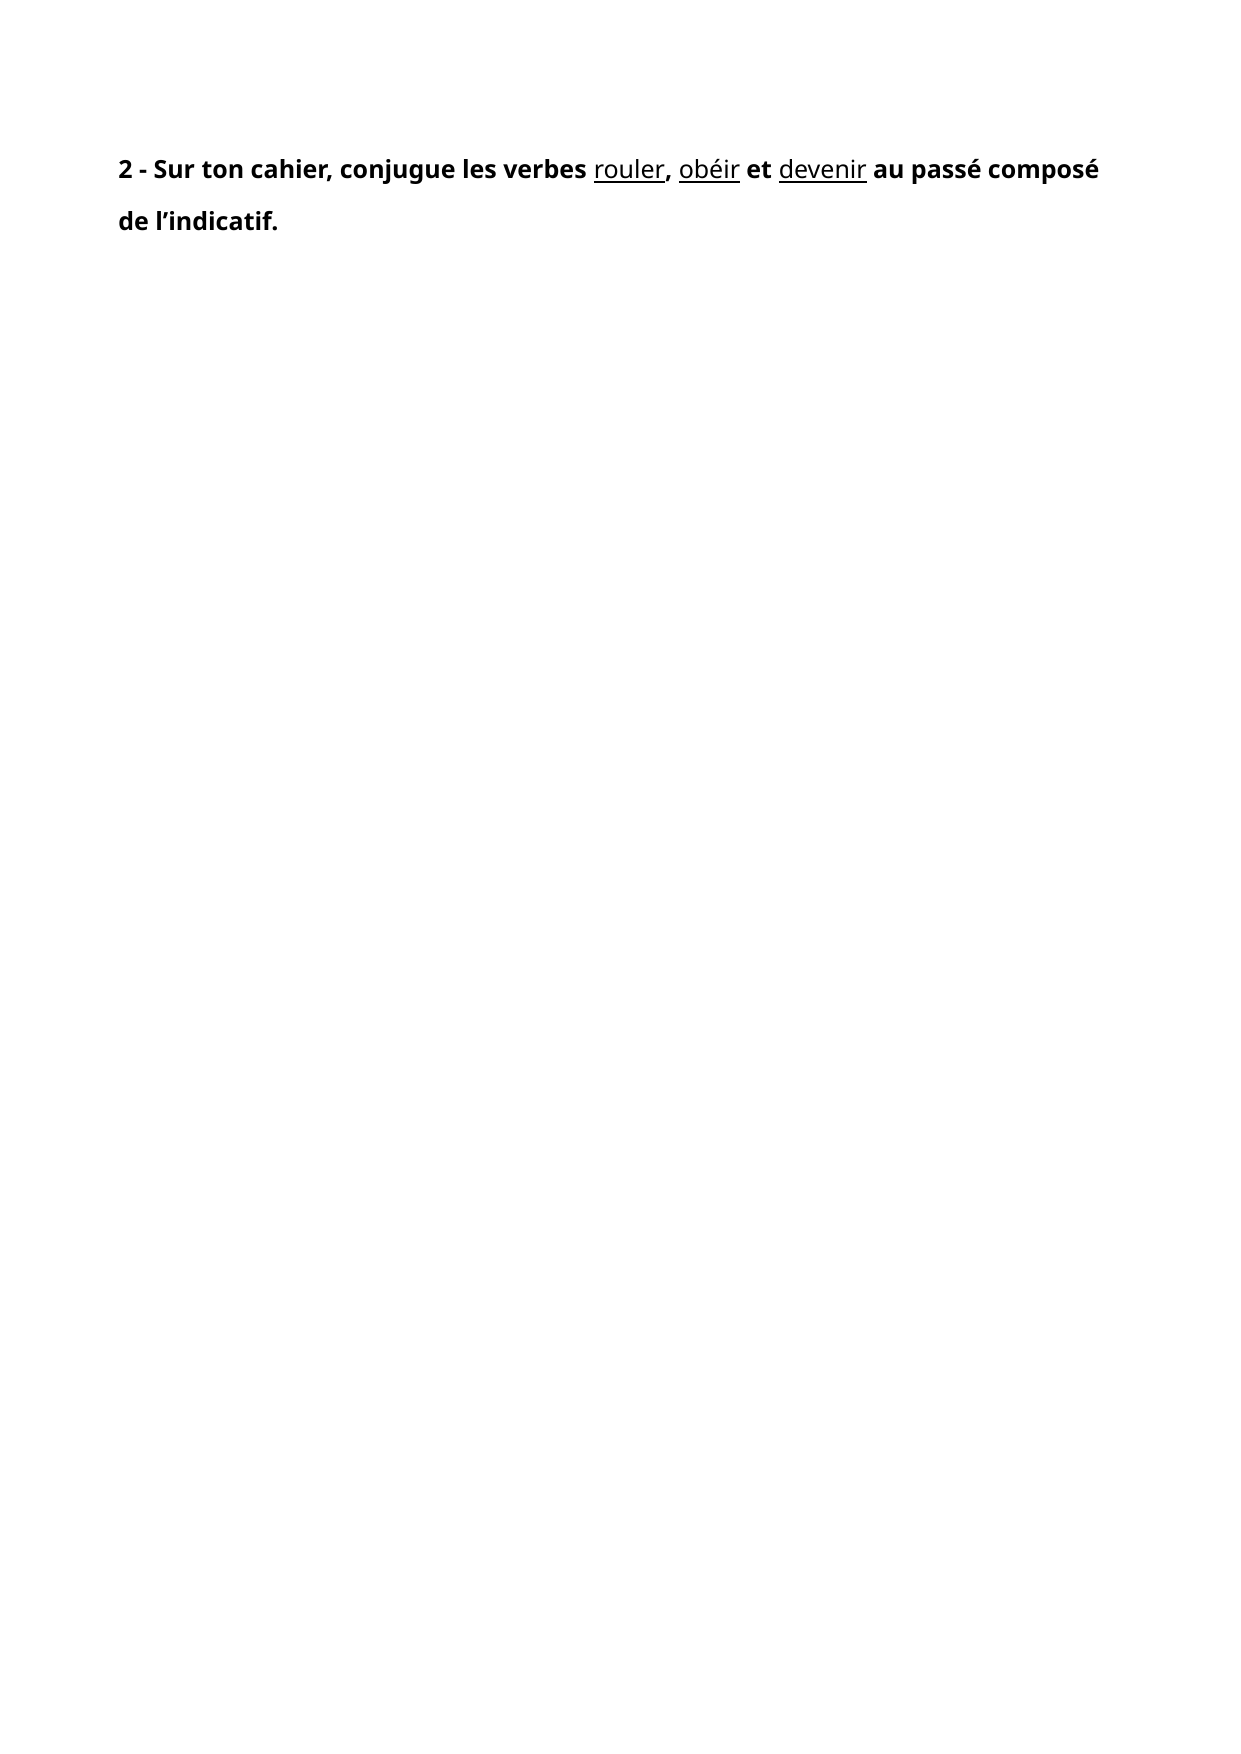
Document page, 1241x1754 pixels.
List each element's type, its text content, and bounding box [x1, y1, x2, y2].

text 2 - Sur ton cahier, conjugue les verbes rouler, obéir et devenir au passé composé de l’indicatif. [118, 152, 1122, 237]
